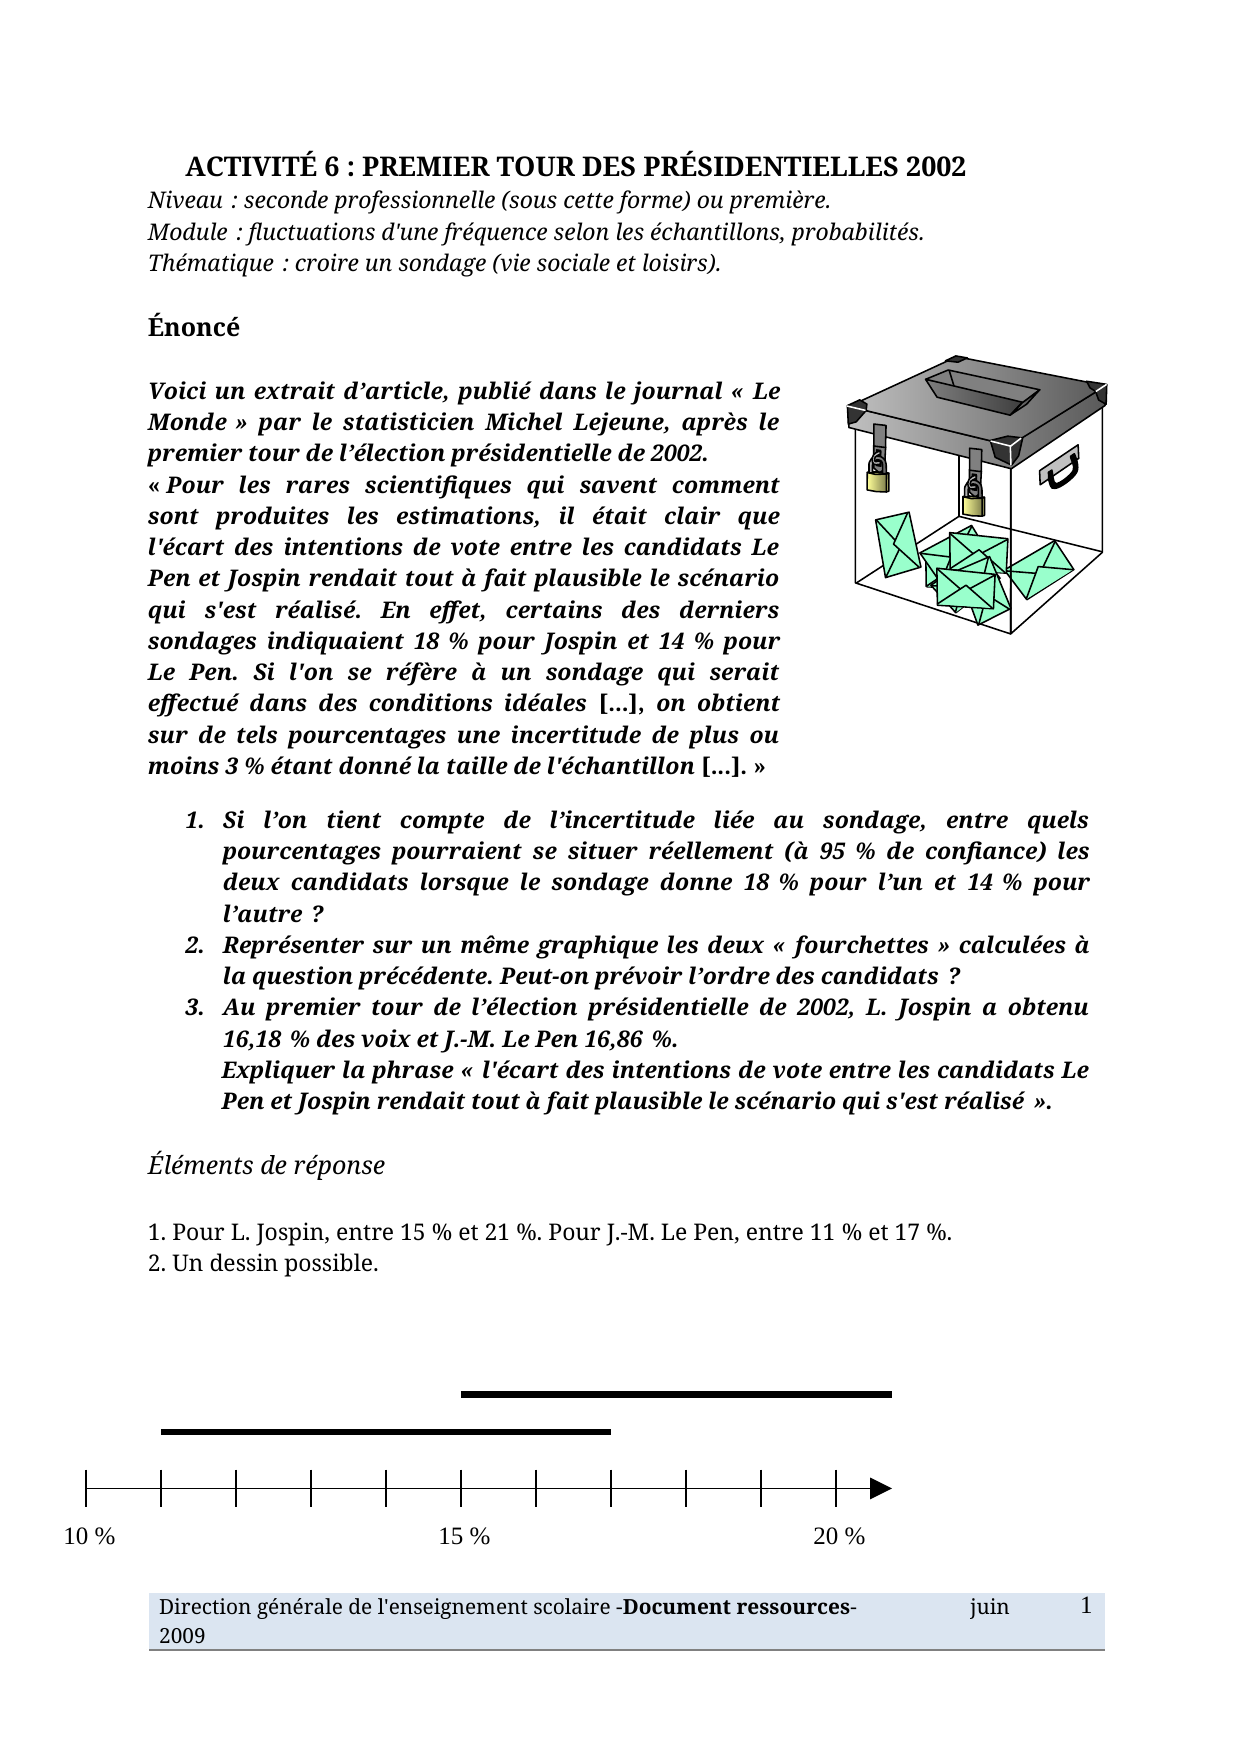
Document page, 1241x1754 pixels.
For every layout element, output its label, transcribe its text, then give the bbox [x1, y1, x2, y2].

list Au premier tour de l’élection présidentielle de 2002, L. Jospin a obtenu 16,18 % des voix et J.-M. Le Pen 16,86 %. [185, 991, 1092, 1054]
text « Pour les rares scientifiques qui savent comment sont produites les estimations, il était clair que l'écart des intentions de vote entre les candidats Le Pen et Jospin rendait tout à fait plausible le scénario qui s'est réalisé. En effet, certains des derniers sondages indiquaient 18 % pour Jospin et 14 % pour Le Pen. Si l'on se réfère à un sondage qui serait effectué dans des conditions idéales [...], on obtient sur de tels pourcentages une incertitude de plus ou moins 3 % étant donné la taille de l'échantillon [...]. » [148, 468, 783, 781]
text Énoncé [148, 309, 1092, 343]
text Module : fluctuations d'une fréquence selon les échantillons, probabilités. [148, 216, 1092, 247]
text Niveau : seconde professionnelle (sous cette forme) ou première. [148, 184, 1092, 216]
text Voici un extrait d’article, publié dans le journal « Le Monde » par le statisticien Michel Lejeune, après le premier tour de l’élection présidentielle de 2002. [148, 375, 783, 468]
text 2. Un dessin possible. [148, 1247, 1092, 1278]
text Éléments de réponse [148, 1147, 1092, 1182]
list Représenter sur un même graphique les deux « fourchettes » calculées à la question précédente. Peut-on prévoir l’ordre des candidats ? [185, 929, 1092, 991]
list Si l’on tient compte de l’incertitude liée au sondage, entre quels pourcentages pourraient se situer réellement (à 95 % de confiance) les deux candidats lorsque le sondage donne 18 % pour l’un et 14 % pour l’autre ? [185, 804, 1092, 929]
text Thématique : croire un sondage (vie sociale et loisirs). [148, 247, 1092, 278]
subtitle ACTIVITÉ 6 : PREMIER TOUR DES PRÉSIDENTIELLES 2002 [148, 148, 1092, 184]
text Expliquer la phrase « l'écart des intentions de vote entre les candidats Le Pen et Jospin rendait tout à fait plausible le scénario qui s'est réalisé ». [221, 1054, 1092, 1116]
text 1. Pour L. Jospin, entre 15 % et 21 %. Pour J.-M. Le Pen, entre 11 % et 17 %. [148, 1216, 1092, 1247]
